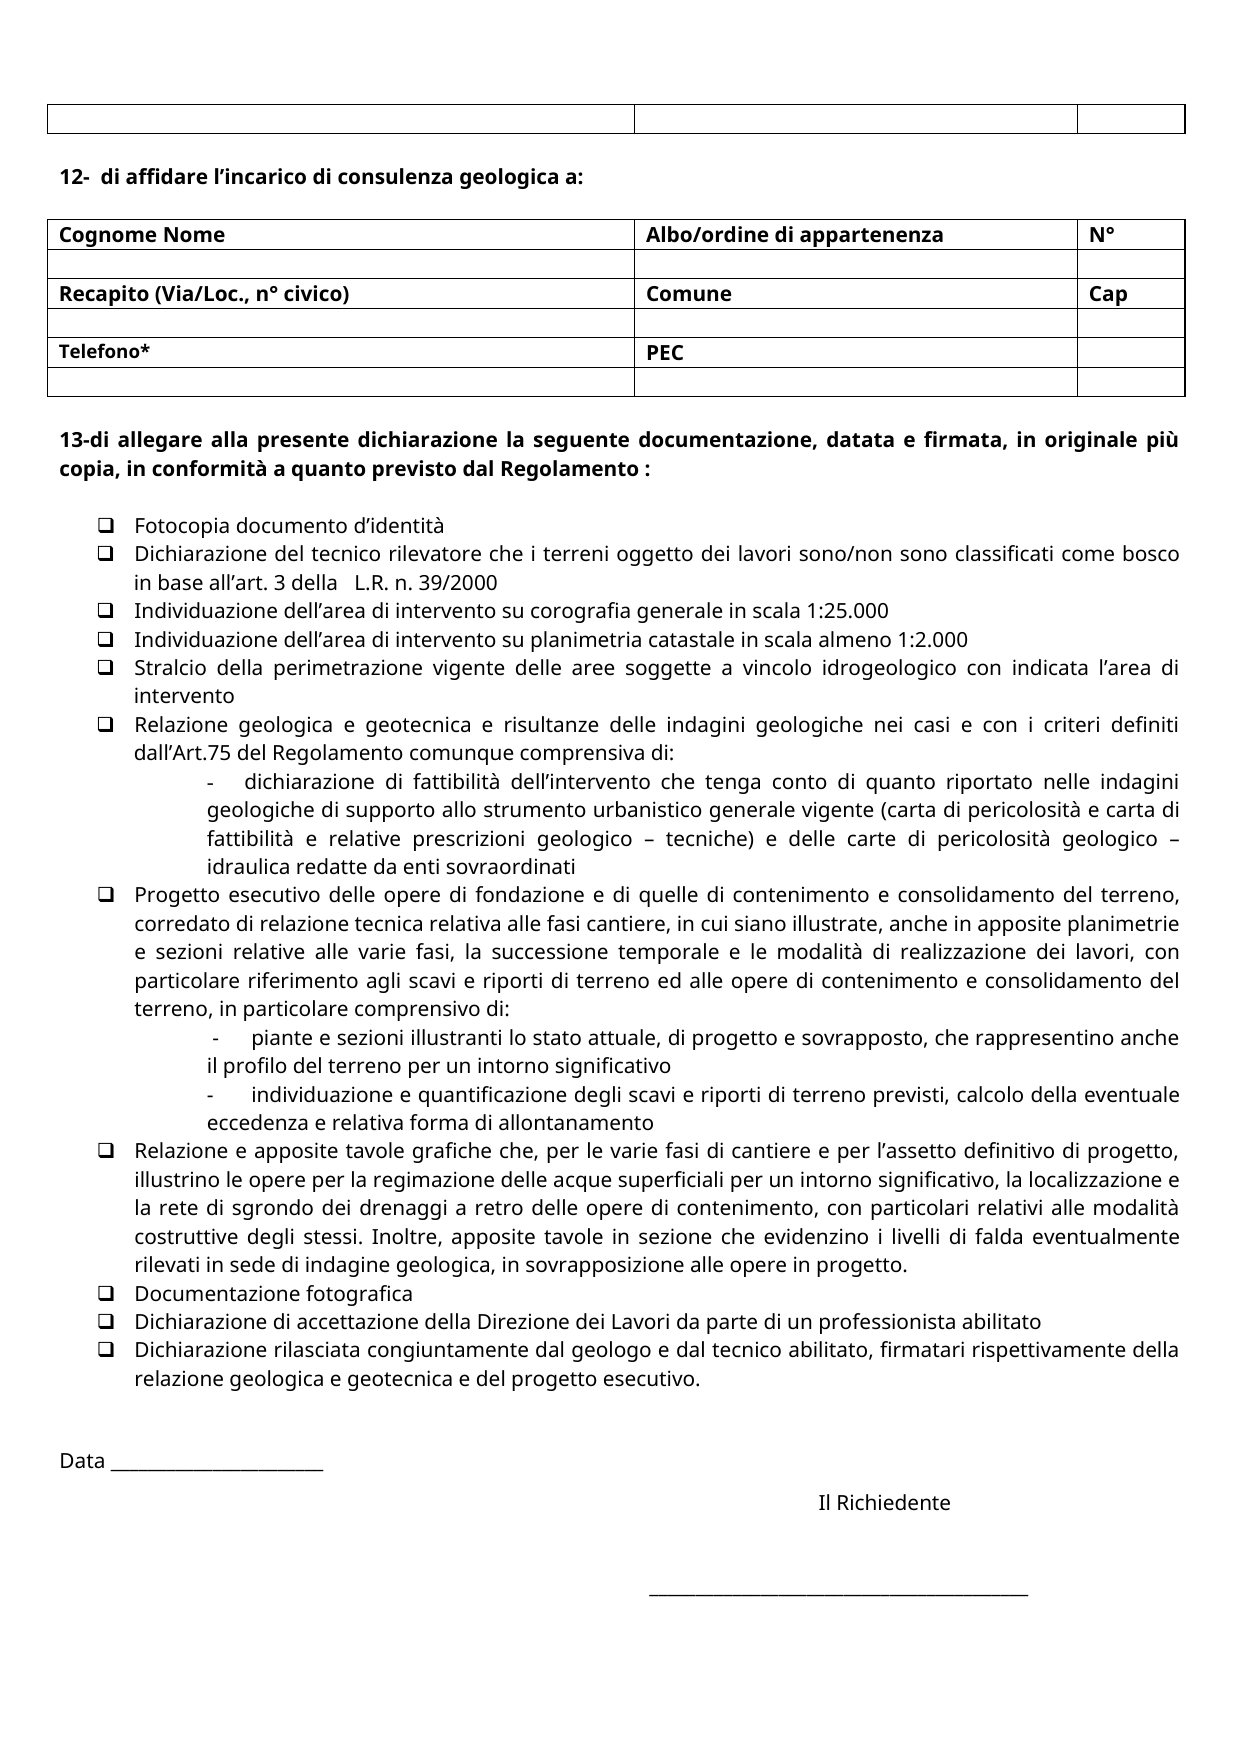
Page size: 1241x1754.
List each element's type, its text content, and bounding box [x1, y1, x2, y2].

list dichiarazione di fattibilità dell’intervento che tenga conto di quanto riportato nelle indagini geologiche di supporto allo strumento urbanistico generale vigente (carta di pericolosità e carta di fattibilità e relative prescrizioni geologico – tecniche) e delle carte di pericolosità geologico – idraulica redatte da enti sovraordinati [207, 767, 1181, 881]
text - individuazione e quantificazione degli scavi e riporti di terreno previsti, calcolo della eventuale eccedenza e relativa forma di allontanamento [207, 1080, 1181, 1137]
table_header N° [1078, 220, 1184, 249]
list Dichiarazione del tecnico rilevatore che i terreni oggetto dei lavori sono/non sono classificati come bosco in base all’art. 3 della L.R. n. 39/2000 [96, 539, 1181, 596]
table_cell PEC [635, 338, 1077, 367]
list Individuazione dell’area di intervento su planimetria catastale in scala almeno 1:2.000 [96, 625, 1181, 653]
table_cell [1078, 338, 1184, 367]
table_header Cognome Nome [48, 220, 634, 249]
table_cell [1078, 309, 1184, 337]
table_cell [635, 250, 1077, 278]
table_cell [1078, 250, 1184, 278]
table_cell [635, 309, 1077, 337]
text 12- di affidare l’incarico di consulenza geologica a: [59, 162, 1181, 191]
list Individuazione dell’area di intervento su corografia generale in scala 1:25.000 [96, 596, 1181, 625]
list Fotocopia documento d’identità [97, 511, 1181, 539]
table_cell [635, 368, 1077, 396]
list Documentazione fotografica [97, 1279, 1181, 1307]
table_cell [635, 105, 1077, 133]
text 13-di allegare alla presente dichiarazione la seguente documentazione, datata e firmata, in originale più copia, in conformità a quanto previsto dal Regolamento : [59, 426, 1181, 482]
table_cell [48, 368, 634, 396]
text Il Richiedente [59, 1477, 1181, 1518]
table_cell Recapito (Via/Loc., n° civico) [48, 279, 634, 308]
list Dichiarazione rilasciata congiuntamente dal geologo e dal tecnico abilitato, firmatari rispettivamente della relazione geologica e geotecnica e del progetto esecutivo. [97, 1336, 1181, 1392]
list Progetto esecutivo delle opere di fondazione e di quelle di contenimento e consolidamento del terreno, corredato di relazione tecnica relativa alle fasi cantiere, in cui siano illustrate, anche in apposite planimetrie e sezioni relative alle varie fasi, la successione temporale e le modalità di realizzazione dei lavori, con particolare riferimento agli scavi e riporti di terreno ed alle opere di contenimento e consolidamento del terreno, in particolare comprensivo di: [97, 881, 1181, 1023]
list Relazione geologica e geotecnica e risultanze delle indagini geologiche nei casi e con i criteri definiti dall’Art.75 del Regolamento comunque comprensiva di: [96, 710, 1181, 767]
text _________________________________________ [59, 1560, 1181, 1602]
table_header Albo/ordine di appartenenza [635, 220, 1077, 249]
text Data _______________________ [59, 1435, 1181, 1477]
list Dichiarazione di accettazione della Direzione dei Lavori da parte di un professionista abilitato [97, 1307, 1181, 1336]
table_cell [48, 105, 634, 133]
text - piante e sezioni illustranti lo stato attuale, di progetto e sovrapposto, che rappresentino anche il profilo del terreno per un intorno significativo [207, 1023, 1181, 1080]
table_cell [48, 250, 634, 278]
table_cell Cap [1078, 279, 1184, 308]
list Relazione e apposite tavole grafiche che, per le varie fasi di cantiere e per l’assetto definitivo di progetto, illustrino le opere per la regimazione delle acque superficiali per un intorno significativo, la localizzazione e la rete di sgrondo dei drenaggi a retro delle opere di contenimento, con particolari relativi alle modalità costruttive degli stessi. Inoltre, apposite tavole in sezione che evidenzino i livelli di falda eventualmente rilevati in sede di indagine geologica, in sovrapposizione alle opere in progetto. [97, 1137, 1181, 1279]
list Stralcio della perimetrazione vigente delle aree soggette a vincolo idrogeologico con indicata l’area di intervento [96, 653, 1181, 710]
table_cell Comune [635, 279, 1077, 308]
table_cell [1078, 105, 1184, 133]
table_cell [48, 309, 634, 337]
table_cell [1078, 368, 1184, 396]
table_cell Telefono* [48, 338, 634, 367]
